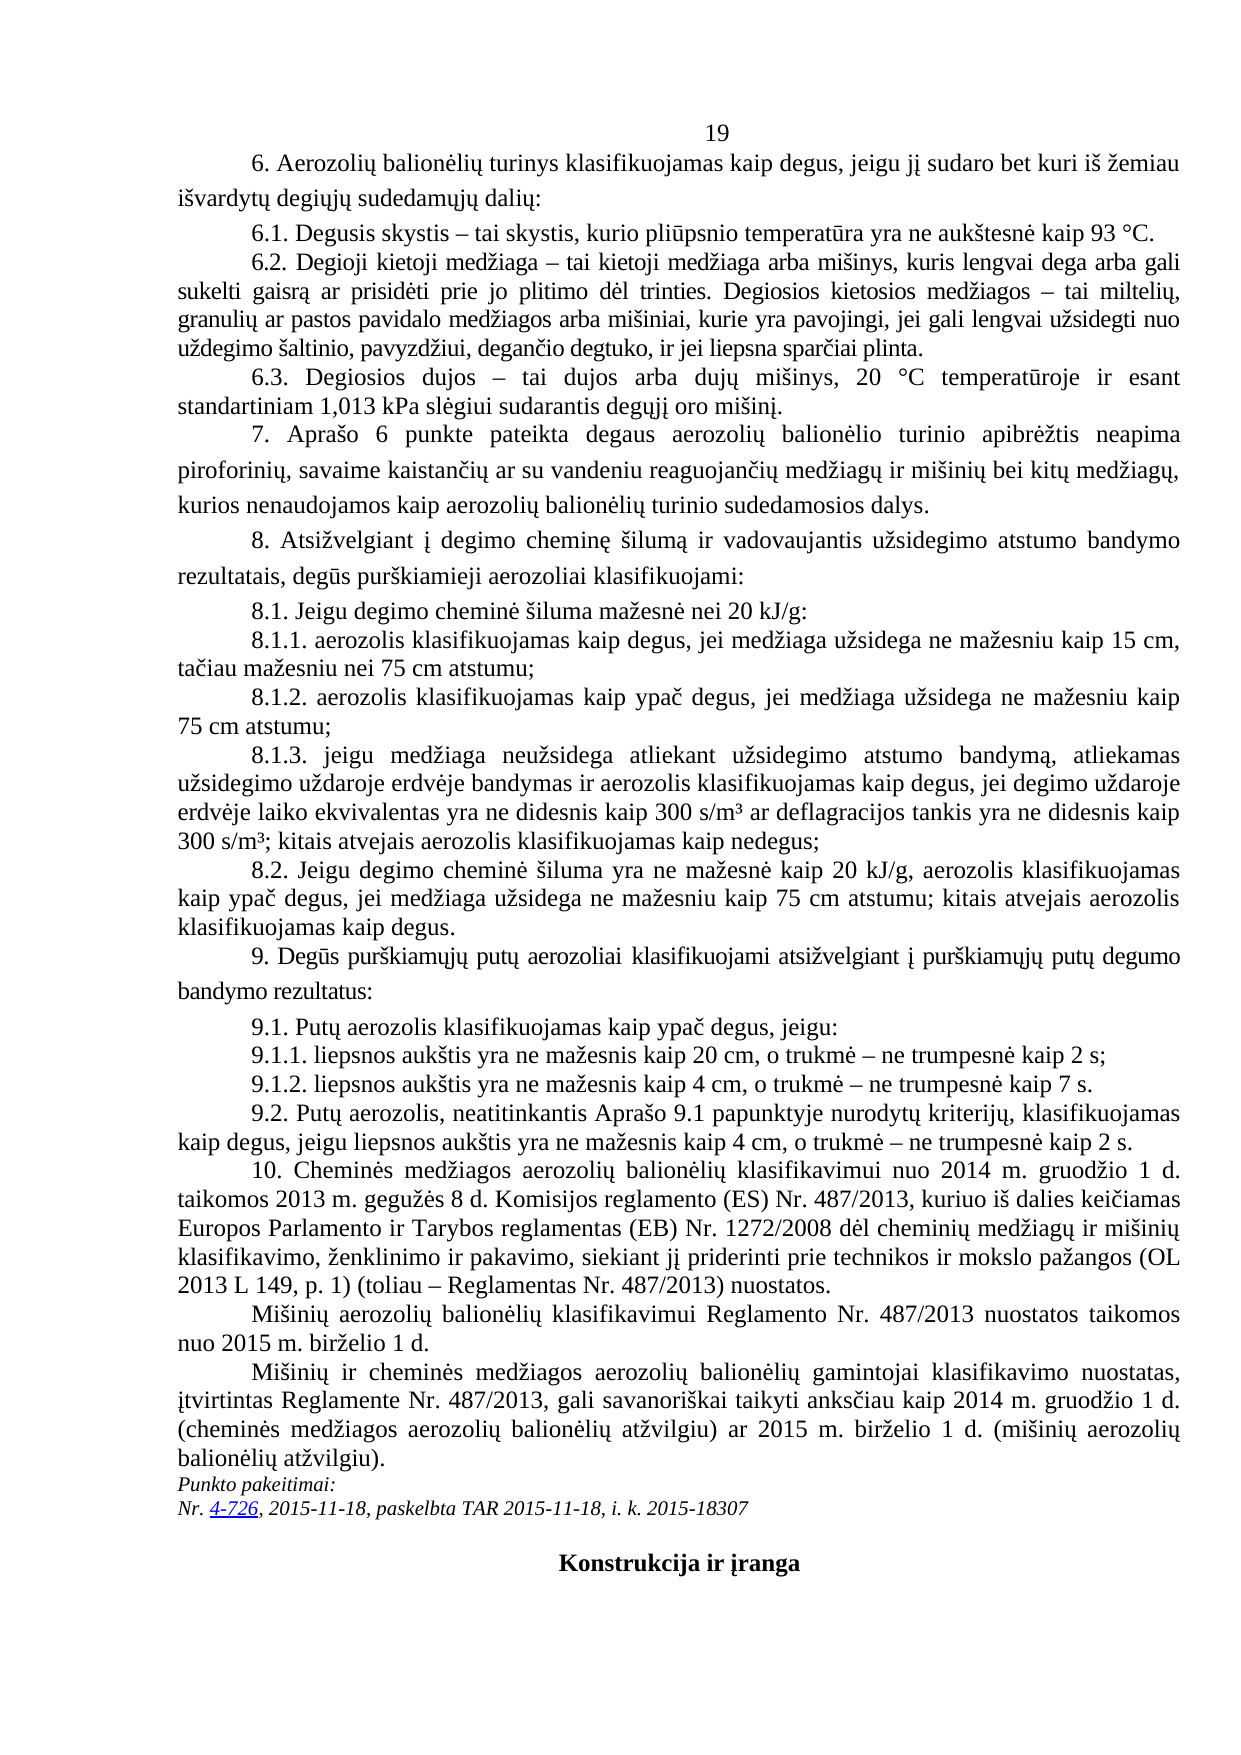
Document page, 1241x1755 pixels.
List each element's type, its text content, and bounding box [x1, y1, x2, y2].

text Mišinių aerozolių balionėlių klasifikavimui Reglamento Nr. 487/2013 nuostatos taikomos nuo 2015 m. birželio 1 d. [177, 1299, 1181, 1357]
text 8.1.1. aerozolis klasifikuojamas kaip degus, jei medžiaga užsidega ne mažesniu kaip 15 cm, tačiau mažesniu nei 75 cm atstumu; [177, 625, 1181, 682]
text 6.1. Degusis skystis – tai skystis, kurio pliūpsnio temperatūra yra ne aukštesnė kaip 93 °C. [177, 218, 1181, 247]
text 8. Atsižvelgiant į degimo cheminę šilumą ir vadovaujantis užsidegimo atstumo bandymo rezultatais, degūs purškiamieji aerozoliai klasifikuojami: [177, 525, 1181, 589]
text 8.1.3. jeigu medžiaga neužsidega atliekant užsidegimo atstumo bandymą, atliekamas užsidegimo uždaroje erdvėje bandymas ir aerozolis klasifikuojamas kaip degus, jei degimo uždaroje erdvėje laiko ekvivalentas yra ne didesnis kaip 300 s/m³ ar deflagracijos tankis yra ne didesnis kaip 300 s/m³; kitais atvejais aerozolis klasifikuojamas kaip nedegus; [177, 740, 1181, 855]
text 6.2. Degioji kietoji medžiaga – tai kietoji medžiaga arba mišinys, kuris lengvai dega arba gali sukelti gaisrą ar prisidėti prie jo plitimo dėl trinties. Degiosios kietosios medžiagos – tai miltelių, granulių ar pastos pavidalo medžiagos arba mišiniai, kurie yra pavojingi, jei gali lengvai užsidegti nuo uždegimo šaltinio, pavyzdžiui, degančio degtuko, ir jei liepsna sparčiai plinta. [177, 247, 1181, 362]
text 8.1. Jeigu degimo cheminė šiluma mažesnė nei 20 kJ/g: [215, 596, 1181, 625]
text 6. Aerozolių balionėlių turinys klasifikuojamas kaip degus, jeigu jį sudaro bet kuri iš žemiau išvardytų degiųjų sudedamųjų dalių: [177, 148, 1181, 212]
text 9.1.2. liepsnos aukštis yra ne mažesnis kaip 4 cm, o trukmė – ne trumpesnė kaip 7 s. [177, 1069, 1181, 1098]
text Punkto pakeitimai: [177, 1472, 1181, 1496]
text 6.3. Degiosios dujos – tai dujos arba dujų mišinys, 20 °C temperatūroje ir esant standartiniam 1,013 kPa slėgiui sudarantis degųjį oro mišinį. [177, 362, 1181, 419]
text 9.2. Putų aerozolis, neatitinkantis Aprašo 9.1 papunktyje nurodytų kriterijų, klasifikuojamas kaip degus, jeigu liepsnos aukštis yra ne mažesnis kaip 4 cm, o trukmė – ne trumpesnė kaip 2 s. [177, 1098, 1181, 1155]
text 8.2. Jeigu degimo cheminė šiluma yra ne mažesnė kaip 20 kJ/g, aerozolis klasifikuojamas kaip ypač degus, jei medžiaga užsidega ne mažesniu kaip 75 cm atstumu; kitais atvejais aerozolis klasifikuojamas kaip degus. [177, 855, 1181, 941]
text 9.1.1. liepsnos aukštis yra ne mažesnis kaip 20 cm, o trukmė – ne trumpesnė kaip 2 s; [177, 1040, 1181, 1069]
text Mišinių ir cheminės medžiagos aerozolių balionėlių gamintojai klasifikavimo nuostatas, įtvirtintas Reglamente Nr. 487/2013, gali savanoriškai taikyti anksčiau kaip 2014 m. gruodžio 1 d. (cheminės medžiagos aerozolių balionėlių atžvilgiu) ar 2015 m. birželio 1 d. (mišinių aerozolių balionėlių atžvilgiu). [177, 1357, 1181, 1472]
text 9. Degūs purškiamųjų putų aerozoliai klasifikuojami atsižvelgiant į purškiamųjų putų degumo bandymo rezultatus: [177, 941, 1181, 1005]
text 8.1.2. aerozolis klasifikuojamas kaip ypač degus, jei medžiaga užsidega ne mažesniu kaip 75 cm atstumu; [177, 682, 1181, 740]
text Nr. 4-726, 2015-11-18, paskelbta TAR 2015-11-18, i. k. 2015-18307 [177, 1496, 1181, 1520]
text Konstrukcija ir įranga [177, 1548, 1181, 1577]
text 10. Cheminės medžiagos aerozolių balionėlių klasifikavimui nuo 2014 m. gruodžio 1 d. taikomos 2013 m. gegužės 8 d. Komisijos reglamento (ES) Nr. 487/2013, kuriuo iš dalies keičiamas Europos Parlamento ir Tarybos reglamentas (EB) Nr. 1272/2008 dėl cheminių medžiagų ir mišinių klasifikavimo, ženklinimo ir pakavimo, siekiant jį priderinti prie technikos ir mokslo pažangos (OL 2013 L 149, p. 1) (toliau – Reglamentas Nr. 487/2013) nuostatos. [177, 1155, 1181, 1299]
text 7. Aprašo 6 punkte pateikta degaus aerozolių balionėlio turinio apibrėžtis neapima piroforinių, savaime kaistančių ar su vandeniu reaguojančių medžiagų ir mišinių bei kitų medžiagų, kurios nenaudojamos kaip aerozolių balionėlių turinio sudedamosios dalys. [177, 419, 1181, 519]
text 9.1. Putų aerozolis klasifikuojamas kaip ypač degus, jeigu: [177, 1012, 1181, 1040]
